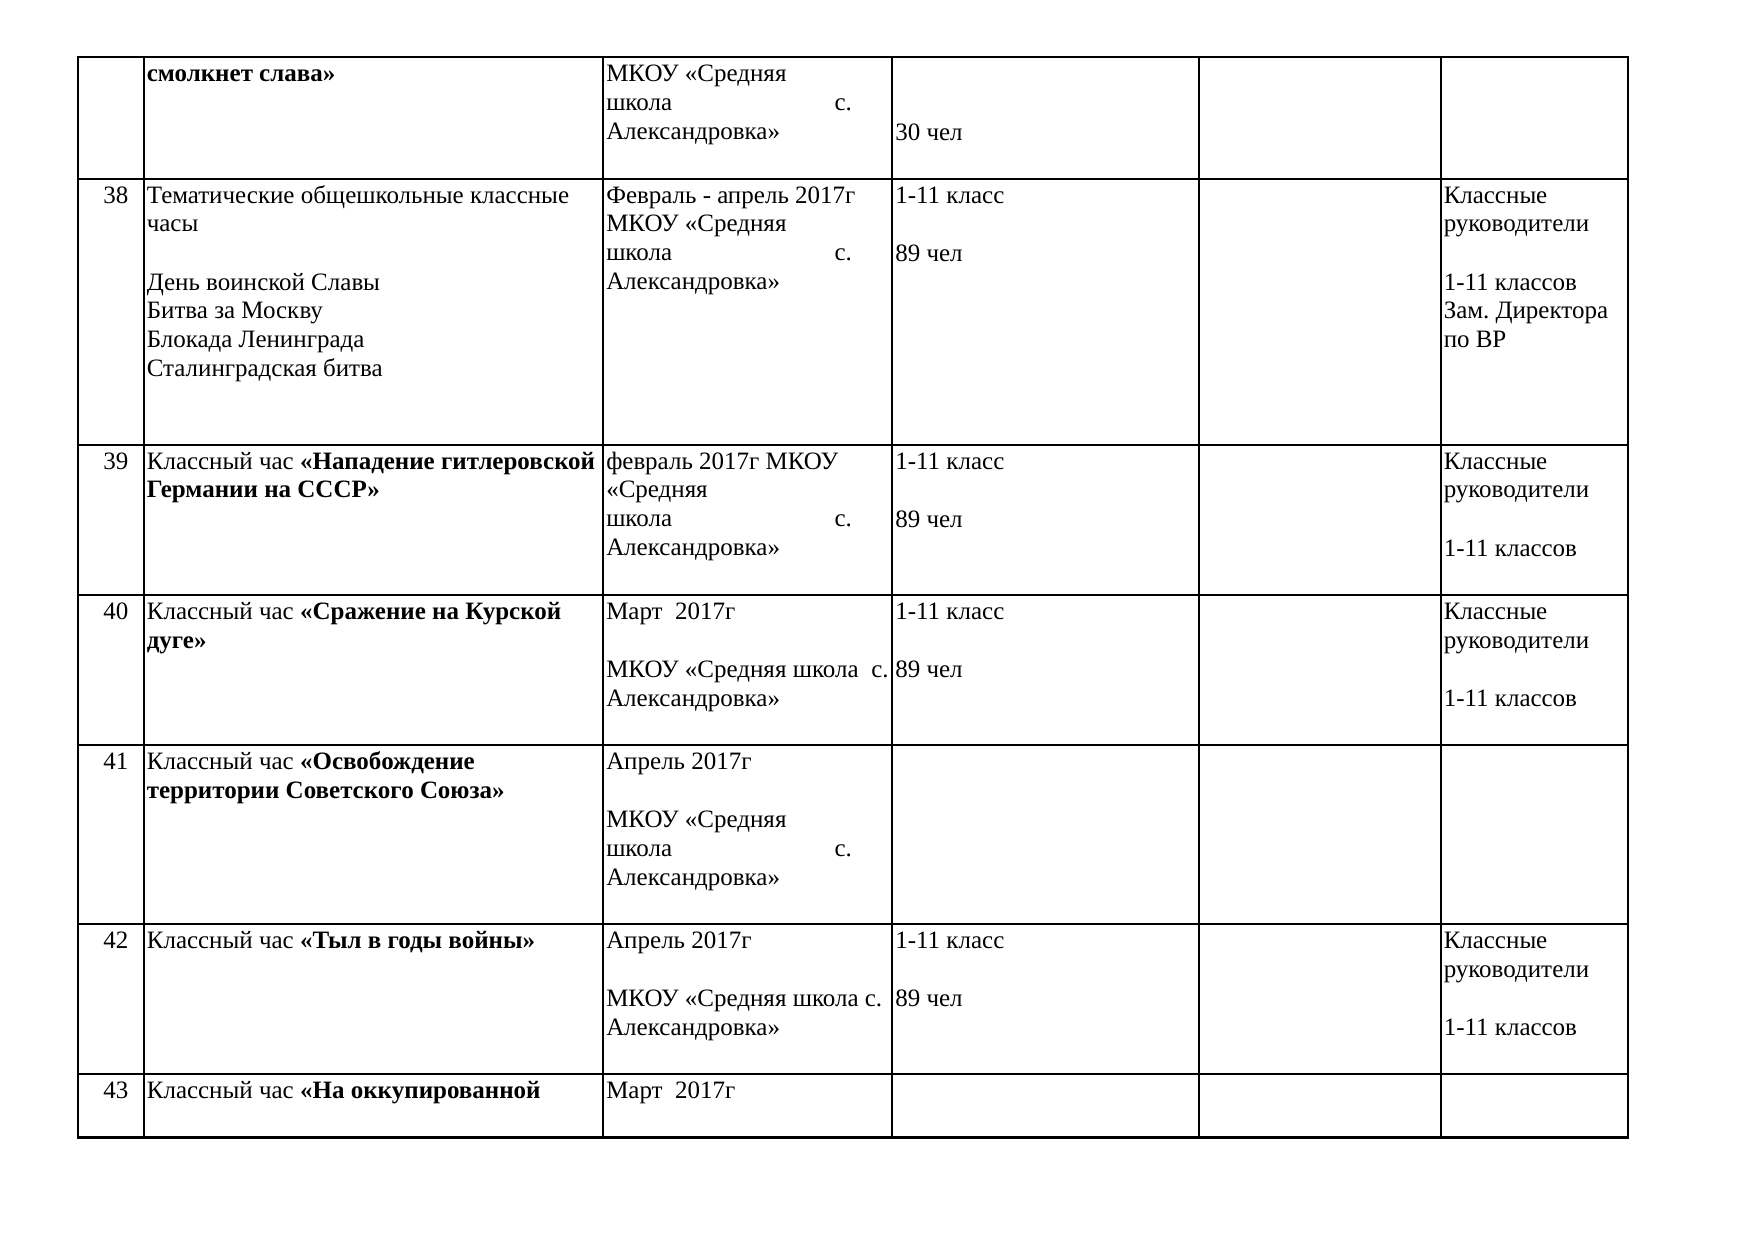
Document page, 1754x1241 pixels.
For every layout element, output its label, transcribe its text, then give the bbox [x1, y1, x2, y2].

table_cell МКОУ «Средняя школа с. Александровка» [604, 58, 891, 178]
table_cell Март 2017г МКОУ «Средняя школа с. Александровка» [604, 596, 891, 744]
table_cell Тематические общешкольные классные часы День воинской Славы Битва за Москву Блокада Ленинграда Сталинградская битва [145, 180, 602, 444]
table_cell [1200, 746, 1440, 923]
table_cell 1-11 класс 89 чел [893, 446, 1198, 594]
table_cell 1-11 класс 89 чел [893, 596, 1198, 744]
table_cell [1200, 1075, 1440, 1136]
table_cell [1629, 594, 1636, 744]
table_cell [1200, 446, 1440, 594]
table_cell Классный час «Освобождение территории Советского Союза» [145, 746, 602, 923]
table_cell [893, 1075, 1198, 1136]
table_cell Классный час «Нападение гитлеровской Германии на СССР» [145, 446, 602, 594]
table_cell 1-11 класс 89 чел [893, 180, 1198, 444]
table_cell 43 [79, 1075, 143, 1136]
table_cell [1200, 180, 1440, 444]
table_cell [1629, 1073, 1636, 1136]
table_cell [1200, 58, 1440, 178]
table_cell 41 [79, 746, 143, 923]
table_cell [1442, 58, 1627, 178]
table_cell 40 [79, 596, 143, 744]
table_cell Классный час «Сражение на Курской дуге» [145, 596, 602, 744]
table_cell [1629, 744, 1636, 923]
table_cell Классный час «Тыл в годы войны» [145, 925, 602, 1073]
table_cell 1-11 класс 89 чел [893, 925, 1198, 1073]
table_cell [1442, 746, 1627, 923]
table_cell [1629, 444, 1636, 594]
table_cell [1200, 596, 1440, 744]
table_cell Классный час «На оккупированной [145, 1075, 602, 1136]
table_cell [1200, 925, 1440, 1073]
table_cell [1629, 56, 1636, 178]
table_cell 30 чел [893, 58, 1198, 178]
table_cell Классные руководители 1-11 классов [1442, 596, 1627, 744]
table_cell Классные руководители 1-11 классов Зам. Директора по ВР [1442, 180, 1627, 444]
table_cell смолкнет слава» [145, 58, 602, 178]
table_cell [1442, 1075, 1627, 1136]
table_cell 38 [79, 180, 143, 444]
table_cell Март 2017г [604, 1075, 891, 1136]
table_cell [79, 58, 143, 178]
table_cell [1629, 923, 1636, 1073]
table_cell 42 [79, 925, 143, 1073]
table_cell февраль 2017г МКОУ «Средняя школа с. Александровка» [604, 446, 891, 594]
table_cell Апрель 2017г МКОУ «Средняя школа с. Александровка» [604, 746, 891, 923]
table_cell [1629, 178, 1636, 444]
table_cell Классные руководители 1-11 классов [1442, 446, 1627, 594]
table_cell Классные руководители 1-11 классов [1442, 925, 1627, 1073]
table_cell Апрель 2017г МКОУ «Средняя школа с. Александровка» [604, 925, 891, 1073]
table_cell 39 [79, 446, 143, 594]
table_cell [893, 746, 1198, 923]
table_cell Февраль - апрель 2017г МКОУ «Средняя школа с. Александровка» [604, 180, 891, 444]
